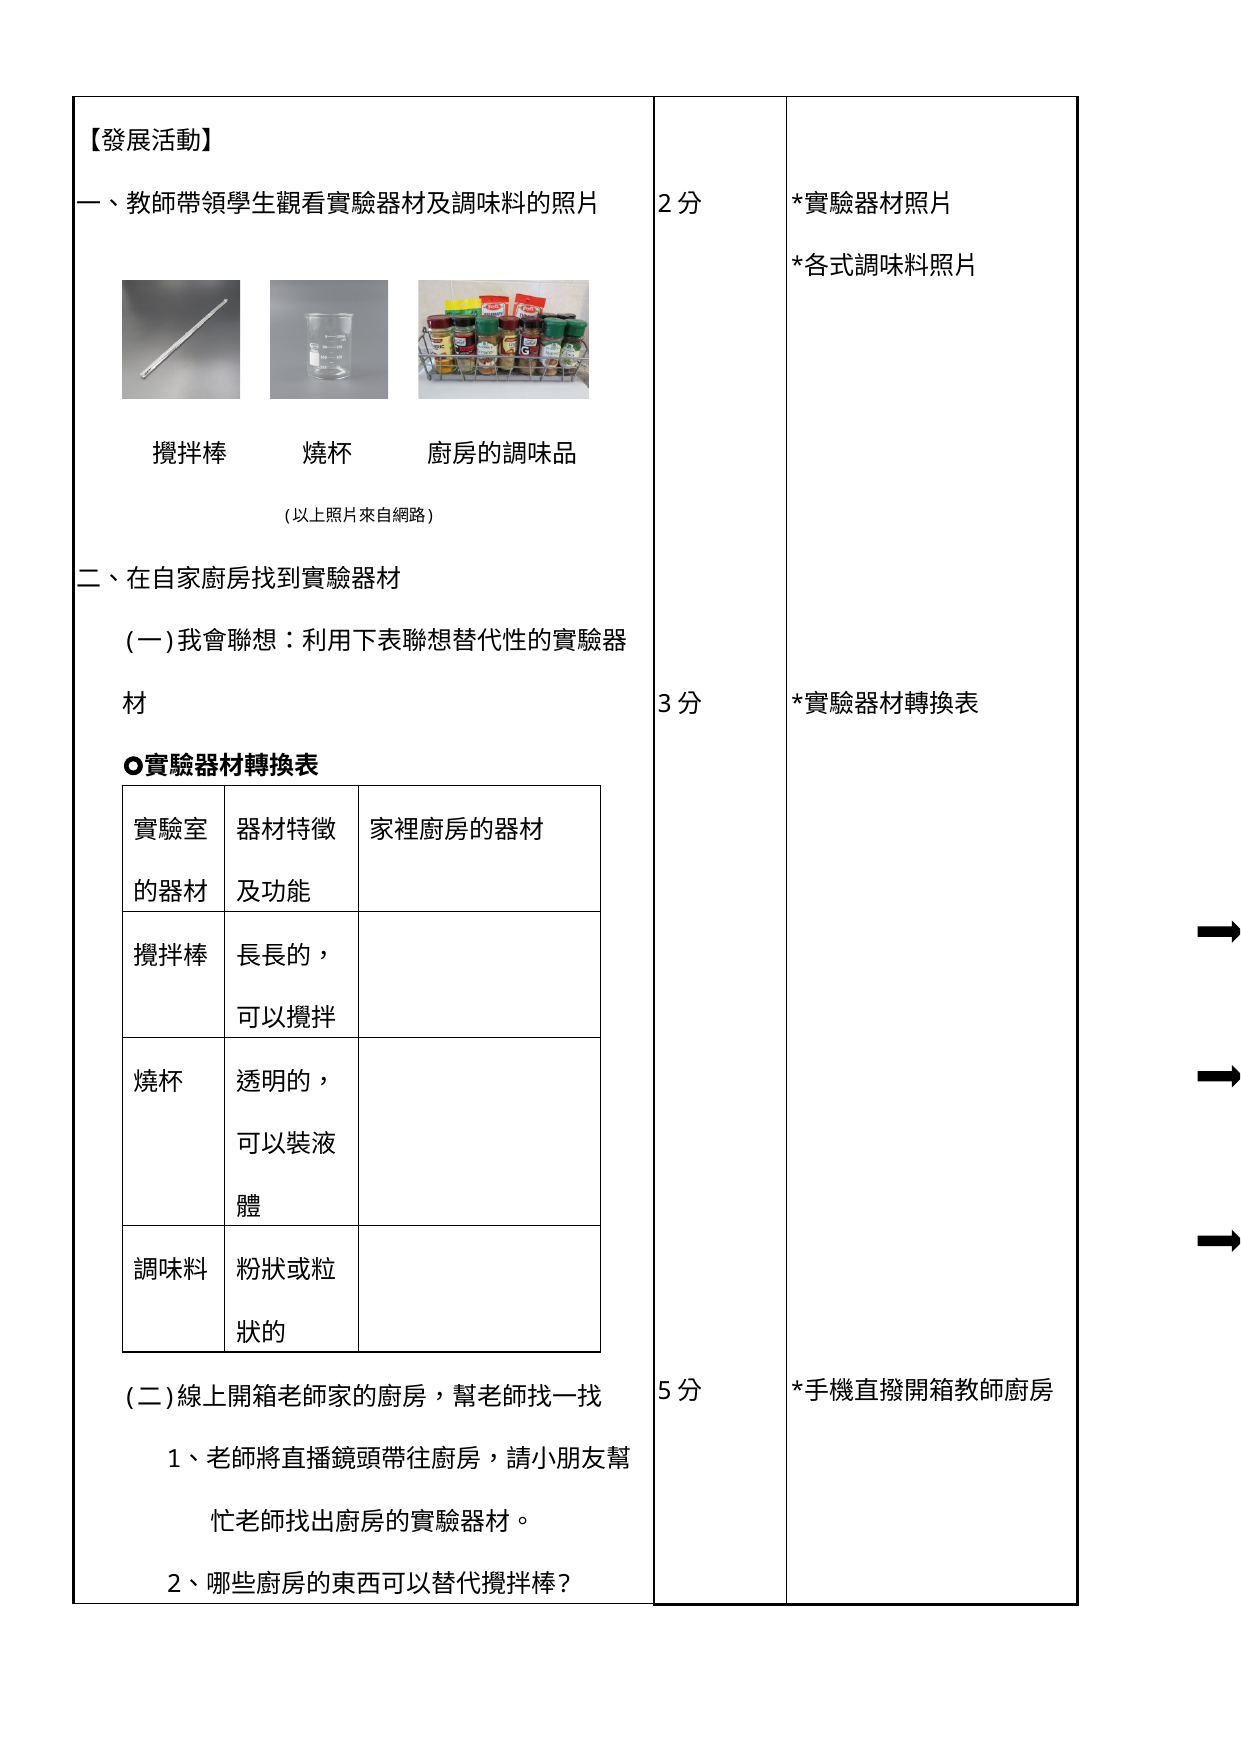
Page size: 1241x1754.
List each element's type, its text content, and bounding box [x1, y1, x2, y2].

table_cell [359, 1226, 600, 1351]
table_cell 透明的，可以裝液體 [225, 1038, 358, 1225]
table_header 家裡廚房的器材 [359, 786, 600, 911]
table_cell [359, 1038, 600, 1225]
table_cell 【單元一】廚房與溶解現象的秘密 活動一：溶解的實驗 【引起動機】 一、播放線上教室上課守則投影片 二、調味品心智圖 【發展活動】 一、教師帶領學生觀看實驗器材及調味料的照片 攪拌棒 燒杯 廚房的調味品 (以上照片來自網路) 二、在自家廚房找到實驗器材 (一)我會聯想：利用下表聯想替代性的實驗器材 實驗器材轉換表 (二)線上開箱老師家的廚房，幫老師找一找 1、老師將直播鏡頭帶往廚房，請小朋友幫忙老師找出廚房的實驗器材。 2、哪些廚房的東西可以替代攪拌棒? 3、哪些廚房的東西可以替代燒杯? 4、哪些廚房的調味品可以使用? 5、小朋友幫老師完成實驗器材轉換表 (三)老師示範實驗步驟 1、在「玻璃保鮮盒｣裡面裝上自來水，大概半分滿。 2、將1號「調味品｣放入水中，再用「筷子｣，充分攪拌。 3、將玻璃保鮮盒拿高至眼睛平視處，仔細觀察是否有顆粒在水中(觀察調味品是否溶解)。 4、填寫調味品九宮格(九宮格思考法也稱曼陀羅思考法)，將觀察到溶解現象，將是否可溶解填入( )中。 【綜合活動】 一、學生找尋自家廚房可用的實驗器材 二、學生完成自家廚房的「實驗器材轉換表｣ 三、學生完成「調味品九宮格｣，利用課後時間在家裡做實驗，完成此表格。 四、下次上課小朋友變成直播主線上教同學做實驗 活動二：小小直播主 【引起動機】 一、播放線上教室上課守則投影片 二、小朋友發表自己上周在家裡找的廚房實驗器材，整理如下： 【發展活動】 一、老師講解發表順序及評分方式 (一)發表順序：按照班級座號(本班剛好是前面三個號碼的學生較會發表，可以讓其他學生學習模仿) (二)評分方式： 二、小小直播主線上發表會 (一)老師成為主持人，讓學生依座號發表。 (二)學生發表完畢給予評價，多讚美鼓勵其表現良好的部分。 (三)家中器材無法配合現場開鏡頭直播者，可給予其他方式替代或加分。(如拍成影片傳給老師讓老師幫忙播) (四)兼顧照顧數位學習落差的學生，事先調查家中設備，讓學生借用並指導使用方式。 三、教師總結 對於今天學生的表現給予肯定及讚美 【單元二】廚房與科學素養的推行 活動一：素養的廚房 【引起動機】 一、播放上週學生發表的錄影檔 二、教師引言：小朋友都發表得很好，也知道如何觀察廚房中的溶解現象。除了廚房中的溶解現象，生活周遭，還有哪些是溶解現象呢? 【發展活動】 九宮格(曼陀羅)思考法指導 (一)畫出九宮格 (二)在九宮格中間填上主題-生活中的溶解現象，並把課本裡的例子填在空白格子處。 (三)在九宮格外圍格子處畫上箭頭，每個箭頭皆代表延伸聯想其他的例子。 (四)請學生發表延伸聯想到的例子為何?並請大家將同學發表的想法填在九宮格2.0裡。 學生完成自己的九宮格2.0 小朋友可將其他同學剛剛發表的例子填上去，也可以填自己想的。 剩下還沒發表的地方，讓小朋友自己想，自己寫上去。 給學生足夠時間完成，接著做第二次發表還沒發表的地方。 有少部分學生無法自行聯想，讓其練習「聽同學答案並寫上｣即可，每個孩子能力不一樣，不用強求並要多鼓勵。 學生寫字速度跟不上的，也可以用畫的，鼓勵學生用多元的方式表現。 三、老師示範如何將九宮格2.0傳到線上classroom (一)播放教師示範如何拍照上傳作業到classroom的影片。 (二)老師鏡頭前再講解示範一次。 【綜合活動】 一、學生將九宮格2.0的作業傳到線上classroom裡 二、學生過程會遇到很多問題，鼓勵其發問或找人幫忙，培養解決問題的能力。 活動二：素養在雲端(pagamo平台練習) 【引起動機】 播放學生第一單元學習的影片及照片。 教師同步講解，讓學生邊看影片、照片可回憶上課內容。 【發展活動】 教師講解pagamo登入程序。 這學期老師已讓學生進行pagamo的線上作業練習，學生平常就有登入pagamo的習慣。示範是要讓數位學習落差的學生多看幾次來熟悉介面。 進入pagamo遊戲式素養練習，完成練習可得老師獎勵。 (一)基礎題 本次練習指派學生的題目以本單元裡較基礎的問題做設計，讓程度落後的學生也能順利答題，得到成就感。 (二)挑戰題 挑戰題以學生錯題較多的問題當作題目，讓程度好的學生也有表現的機會，也搭一個鷹架讓普通學生能夠往上邁進。 基礎題：(基礎題型的練習) 挑戰題：(錯題排行榜，可打包變成挑戰題) 【綜合活動】 學生完成pagamo遊戲式素養練習。 完成後得到老師的線上獎勵。 [75, 97, 653, 1602]
table_header 實驗室的器材 [123, 786, 224, 911]
table_cell 長長的，可以攪拌 [225, 912, 358, 1037]
table_cell 攪拌棒 [123, 912, 224, 1037]
table_cell 2分 3分 5分 [655, 97, 786, 1602]
table_cell [359, 912, 600, 1037]
table_cell 燒杯 [123, 1038, 224, 1225]
table_cell *實驗器材照片 *各式調味料照片 *實驗器材轉換表 *手機直撥開箱教師廚房 [787, 97, 1076, 1602]
table_cell 粉狀或粒狀的 [225, 1226, 358, 1351]
table_header 器材特徵及功能 [225, 786, 358, 911]
table_cell 調味料 [123, 1226, 224, 1351]
